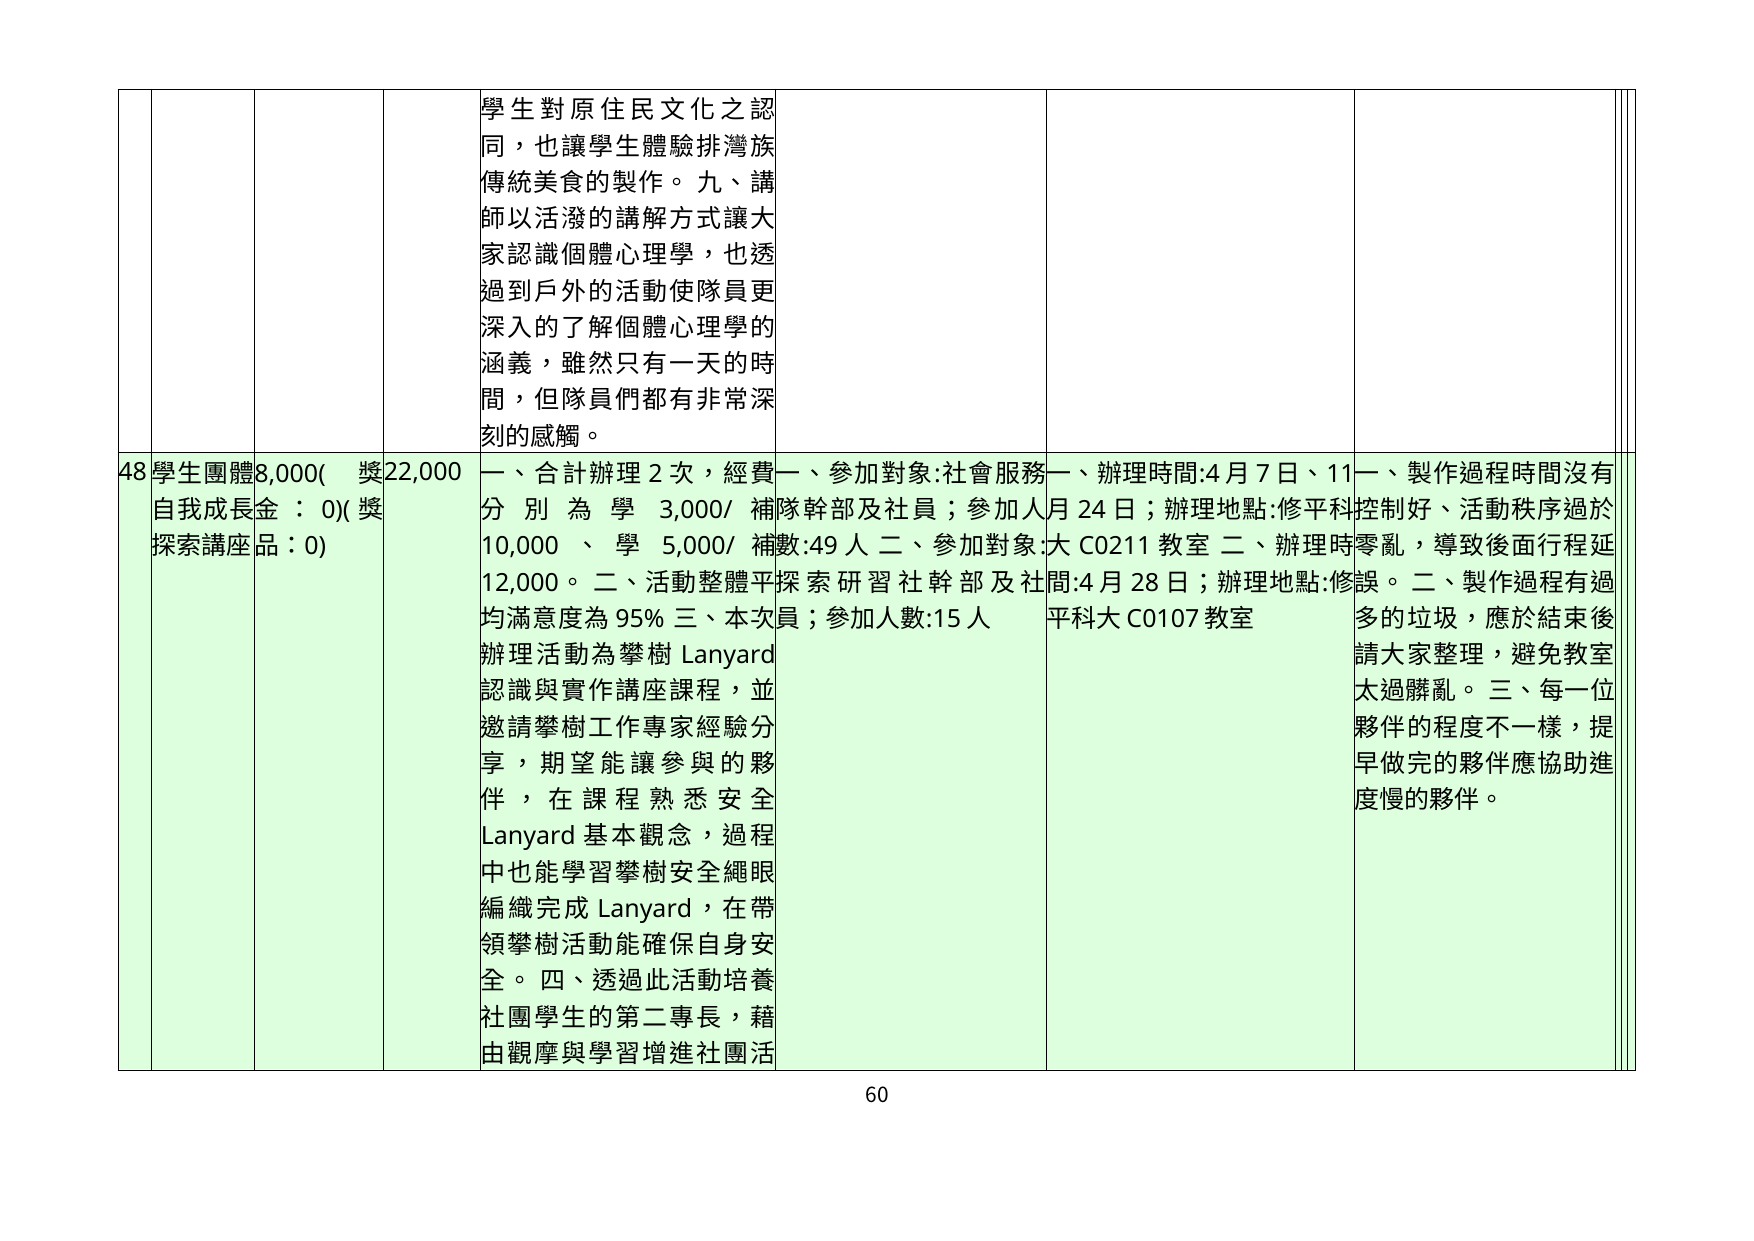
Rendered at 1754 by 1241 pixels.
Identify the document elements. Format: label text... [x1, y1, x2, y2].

table_cell 一、合計辦理2次，經費分別為學3,000/補10,000、學5,000/補12,000。 二、活動整體平均滿意度為95% 三、本次辦理活動為攀樹Lanyard認識與實作講座課程，並邀請攀樹工作專家經驗分享，期望能讓參與的夥伴，在課程熟悉安全Lanyard基本觀念，過程中也能學習攀樹安全繩眼編織完成Lanyard，在帶領攀樹活動能確保自身安全。 四、透過此活動培養社團學生的第二專長，藉由觀摩與學習增進社團活 [481, 453, 775, 1069]
table_cell 學生對原住民文化之認同，也讓學生體驗排灣族傳統美食的製作。 九、講師以活潑的講解方式讓大家認識個體心理學，也透過到戶外的活動使隊員更深入的了解個體心理學的涵義，雖然只有一天的時間，但隊員們都有非常深刻的感觸。 [481, 90, 775, 452]
table_cell [1355, 90, 1615, 452]
table_cell 一、參加對象:社會服務隊幹部及社員；參加人數:49人 二、參加對象:探索研習社幹部及社員；參加人數:15人 [776, 453, 1046, 1069]
table_cell 一、辦理時間:4月7日、11月24日；辦理地點:修平科大C0211教室 二、辦理時間:4月28日；辦理地點:修平科大C0107教室 [1047, 453, 1354, 1069]
table_cell 一、製作過程時間沒有控制好、活動秩序過於零亂，導致後面行程延誤。 二、製作過程有過多的垃圾，應於結束後請大家整理，避免教室太過髒亂。 三、每一位夥伴的程度不一樣，提早做完的夥伴應協助進度慢的夥伴。 [1355, 453, 1615, 1069]
table_cell [384, 90, 480, 452]
table_cell [776, 90, 1046, 452]
table_cell [1628, 90, 1635, 452]
table_cell [1616, 453, 1621, 1069]
table_cell [119, 90, 151, 452]
table_cell 22,000 [384, 453, 480, 1069]
table_cell [1622, 453, 1627, 1069]
table_cell [1628, 453, 1635, 1069]
table_cell 學生團體自我成長探索講座 [152, 453, 254, 1069]
table_cell [255, 90, 383, 452]
table_cell 8,000(獎金：0)(獎品：0) [255, 453, 383, 1069]
table_cell [152, 90, 254, 452]
table_cell 48 [119, 453, 151, 1069]
table_cell [1622, 90, 1627, 452]
table_cell [1047, 90, 1354, 452]
table_cell [1616, 90, 1621, 452]
